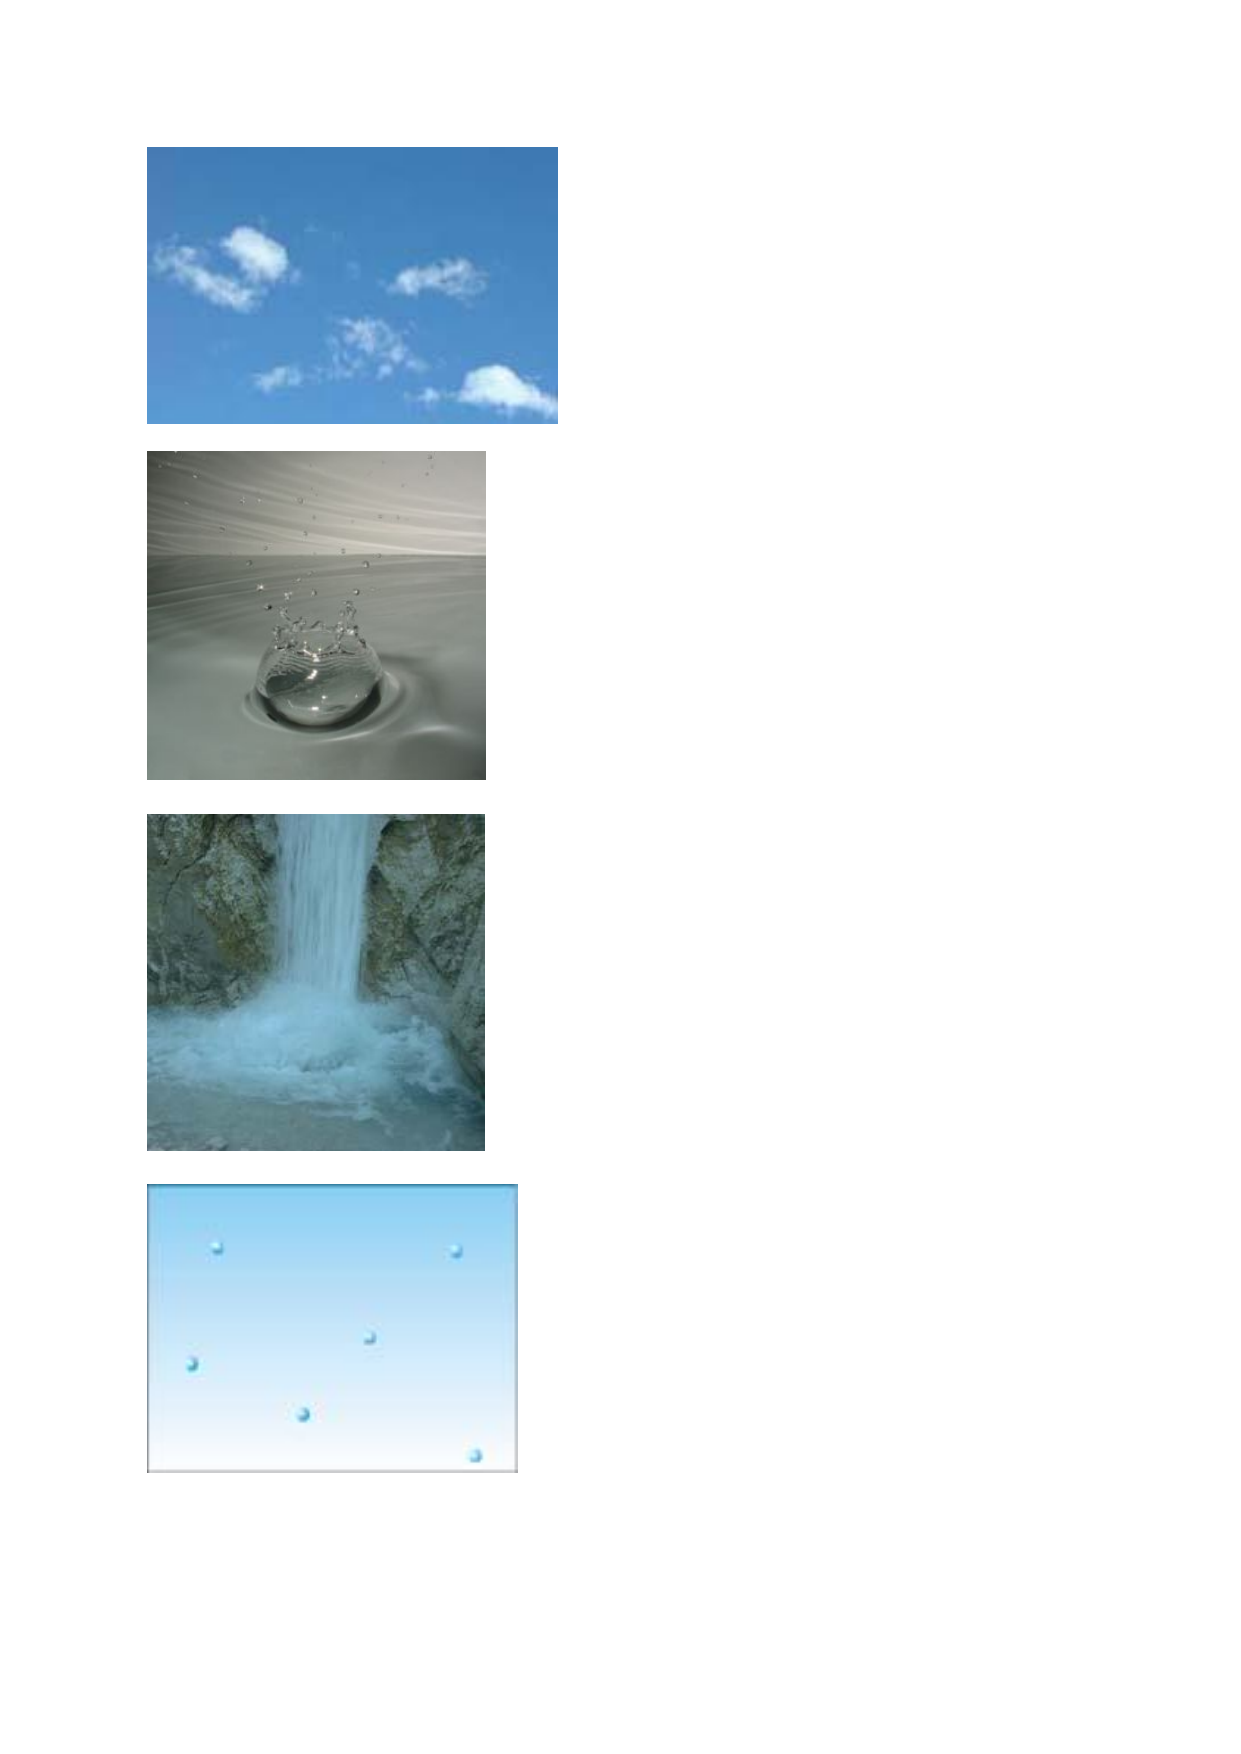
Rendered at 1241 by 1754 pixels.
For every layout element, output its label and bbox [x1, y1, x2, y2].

picture [147, 814, 485, 1151]
picture [147, 1184, 518, 1473]
picture [147, 451, 486, 780]
picture [147, 147, 558, 424]
